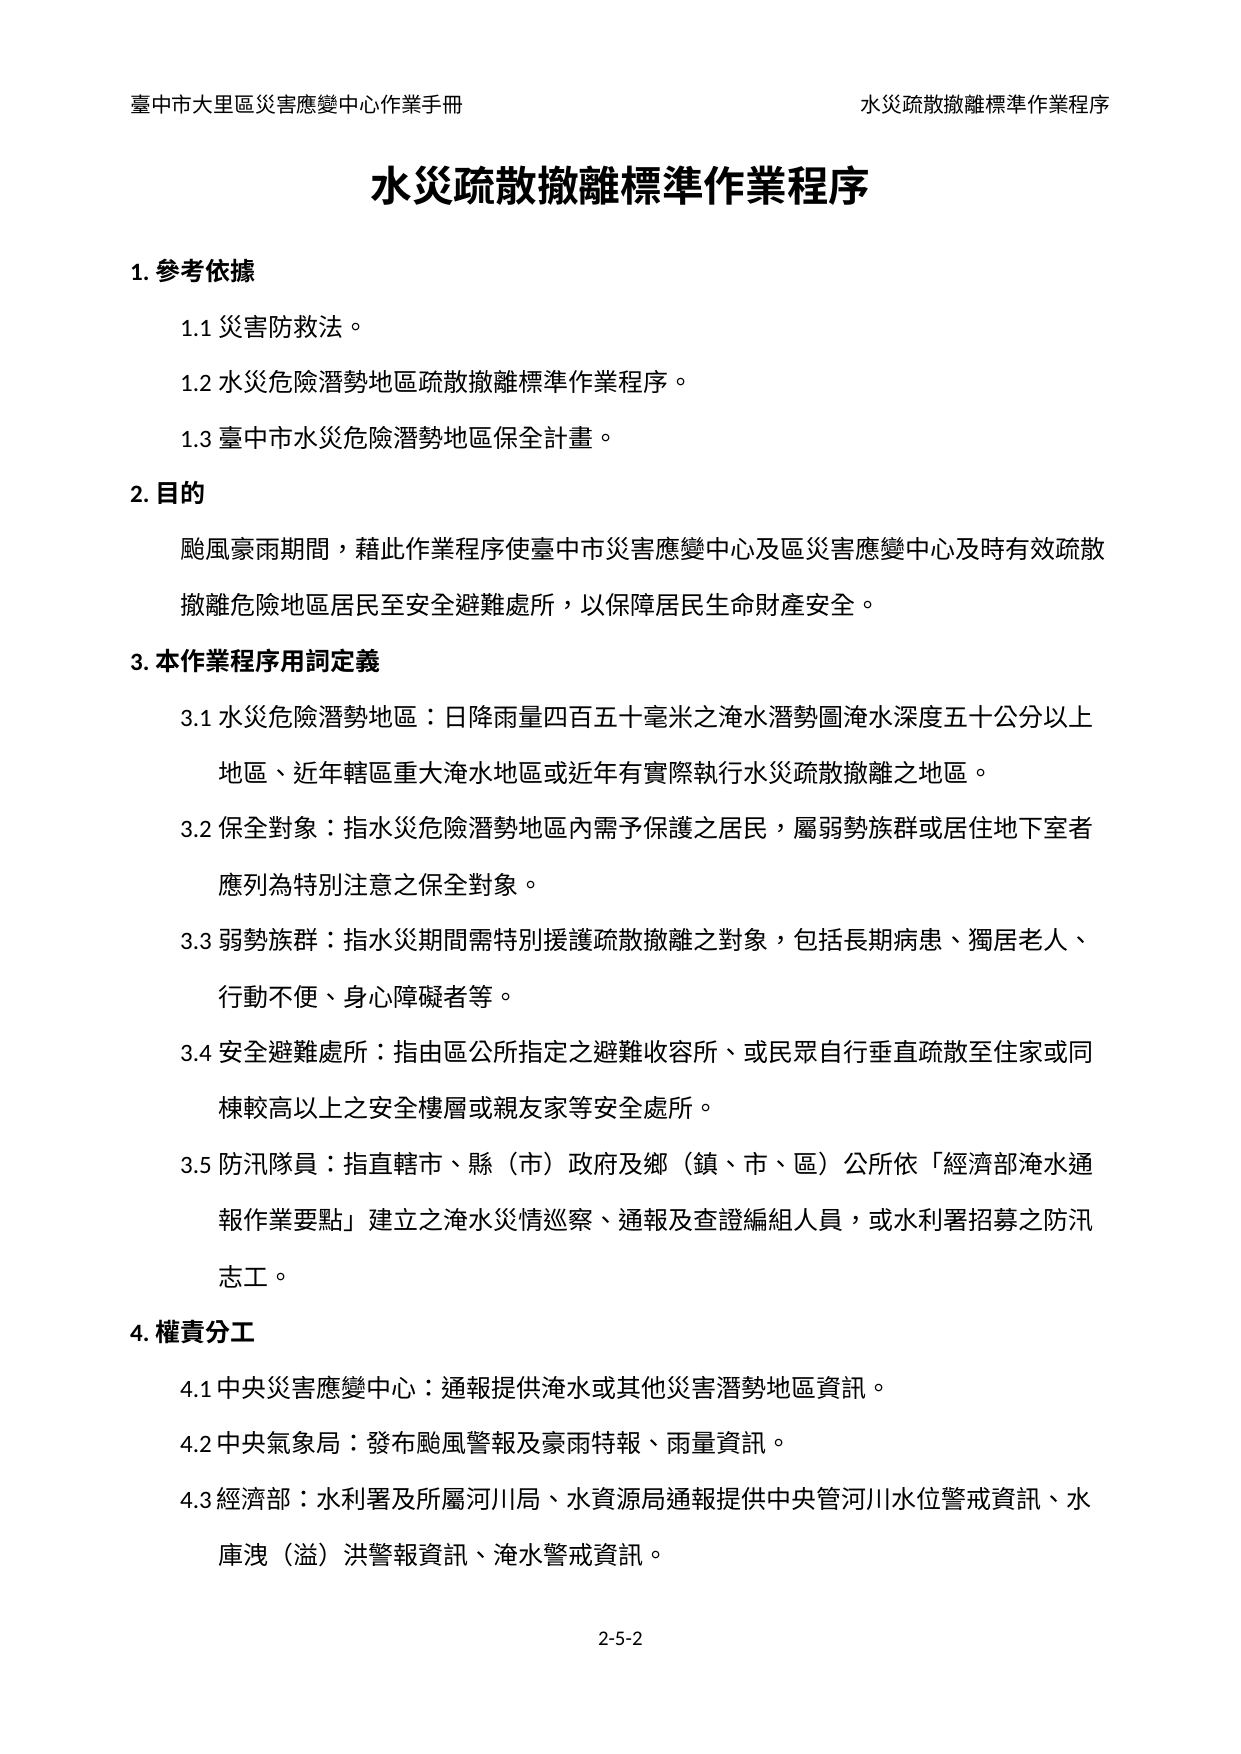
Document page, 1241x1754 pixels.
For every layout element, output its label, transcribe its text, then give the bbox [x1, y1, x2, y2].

text 4.2中央氣象局：發布颱風警報及豪雨特報、雨量資訊。 [180, 1423, 1110, 1461]
text 1.1 災害防救法。 [180, 306, 1110, 344]
text 3.5 防汛隊員：指直轄市、縣（市）政府及鄉（鎮、市、區）公所依「經濟部淹水通報作業要點」建立之淹水災情巡察、通報及查證編組人員，或水利署招募之防汛志工。 [180, 1144, 1110, 1294]
text 颱風豪雨期間，藉此作業程序使臺中市災害應變中心及區災害應變中心及時有效疏散撤離危險地區居民至安全避難處所，以保障居民生命財產安全。 [180, 529, 1110, 623]
text 4. 權責分工 [130, 1312, 1110, 1349]
text 1.3 臺中市水災危險潛勢地區保全計畫。 [180, 418, 1110, 455]
text 4.1中央災害應變中心：通報提供淹水或其他災害潛勢地區資訊。 [180, 1368, 1110, 1405]
text 2. 目的 [130, 473, 1110, 511]
text 4.3經濟部：水利署及所屬河川局、水資源局通報提供中央管河川水位警戒資訊、水庫洩（溢）洪警報資訊、淹水警戒資訊。 [180, 1479, 1110, 1573]
text 3.2 保全對象：指水災危險潛勢地區內需予保護之居民，屬弱勢族群或居住地下室者應列為特別注意之保全對象。 [180, 808, 1110, 902]
text 水災疏散撤離標準作業程序 [130, 146, 1110, 221]
text 1.2 水災危險潛勢地區疏散撤離標準作業程序。 [180, 362, 1110, 399]
text 3.4 安全避難處所：指由區公所指定之避難收容所、或民眾自行垂直疏散至住家或同棟較高以上之安全樓層或親友家等安全處所。 [180, 1032, 1110, 1126]
text 3.3 弱勢族群：指水災期間需特別援護疏散撤離之對象，包括長期病患、獨居老人、行動不便、身心障礙者等。 [180, 920, 1110, 1014]
text 3. 本作業程序用詞定義 [130, 641, 1110, 678]
text 3.1 水災危險潛勢地區：日降雨量四百五十毫米之淹水潛勢圖淹水深度五十公分以上地區、近年轄區重大淹水地區或近年有實際執行水災疏散撤離之地區。 [180, 696, 1110, 790]
text 1. 參考依據 [130, 251, 1110, 288]
